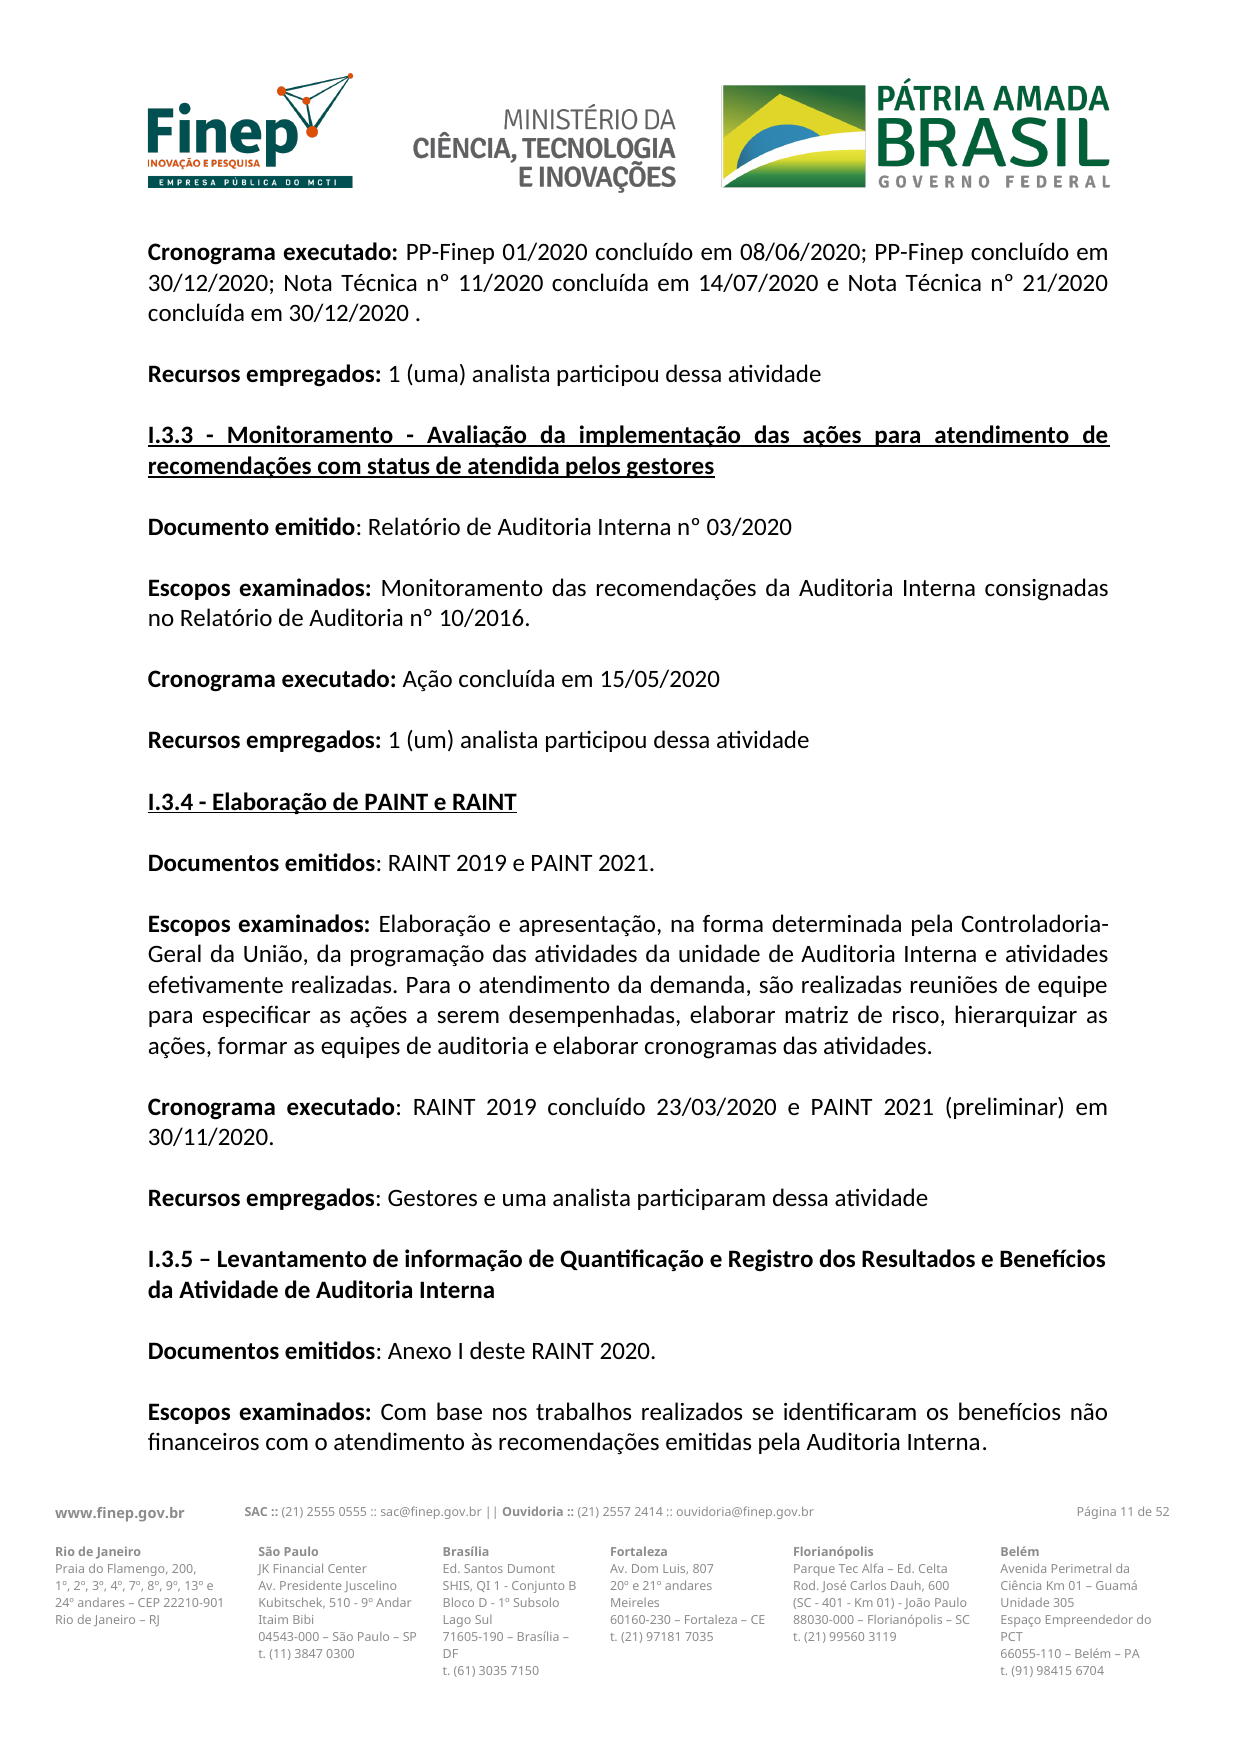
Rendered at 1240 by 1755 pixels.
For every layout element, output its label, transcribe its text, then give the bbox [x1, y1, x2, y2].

text I.3.3 - Monitoramento - Avaliação da implementação das ações para atendimento de [148, 419, 1110, 445]
text Cronograma executado: RAINT 2019 concluído 23/03/2020 e PAINT 2021 (preliminar) em 30/11/2020. [148, 1091, 1110, 1152]
text recomendações com status de atendida pelos gestores [148, 447, 1110, 480]
text Recursos empregados: 1 (um) analista participou dessa atividade [148, 724, 1110, 755]
text Documentos emitidos: Anexo I deste RAINT 2020. [148, 1335, 1110, 1366]
text I.3.5 – Levantamento de informação de Quantificação e Registro dos Resultados e Benefícios da Atividade de Auditoria Interna [148, 1243, 1110, 1304]
text Recursos empregados: Gestores e uma analista participaram dessa atividade [148, 1182, 1110, 1213]
text Recursos empregados: 1 (uma) analista participou dessa atividade [148, 358, 1110, 389]
text Escopos examinados: Com base nos trabalhos realizados se identificaram os benefícios não financeiros com o atendimento às recomendações emitidas pela Auditoria Interna. [148, 1396, 1110, 1457]
text Cronograma executado: Ação concluída em 15/05/2020 [148, 663, 1110, 694]
text Documentos emitidos: RAINT 2019 e PAINT 2021. [148, 847, 1110, 877]
text Cronograma executado: PP-Finep 01/2020 concluído em 08/06/2020; PP-Finep concluído em 30/12/2020; Nota Técnica nº 11/2020 concluída em 14/07/2020 e Nota Técnica nº 21/2020 concluída em 30/12/2020 . [148, 236, 1110, 328]
text Documento emitido: Relatório de Auditoria Interna nº 03/2020 [148, 511, 1110, 541]
text Escopos examinados: Elaboração e apresentação, na forma determinada pela Controladoria-Geral da União, da programação das atividades da unidade de Auditoria Interna e atividades efetivamente realizadas. Para o atendimento da demanda, são realizadas reuniões de equipe para especificar as ações a serem desempenhadas, elaborar matriz de risco, hierarquizar as ações, formar as equipes de auditoria e elaborar cronogramas das atividades. [148, 908, 1110, 1060]
text I.3.4 - Elaboração de PAINT e RAINT [148, 786, 1109, 816]
text Escopos examinados: Monitoramento das recomendações da Auditoria Interna consignadas no Relatório de Auditoria nº 10/2016. [148, 572, 1110, 633]
